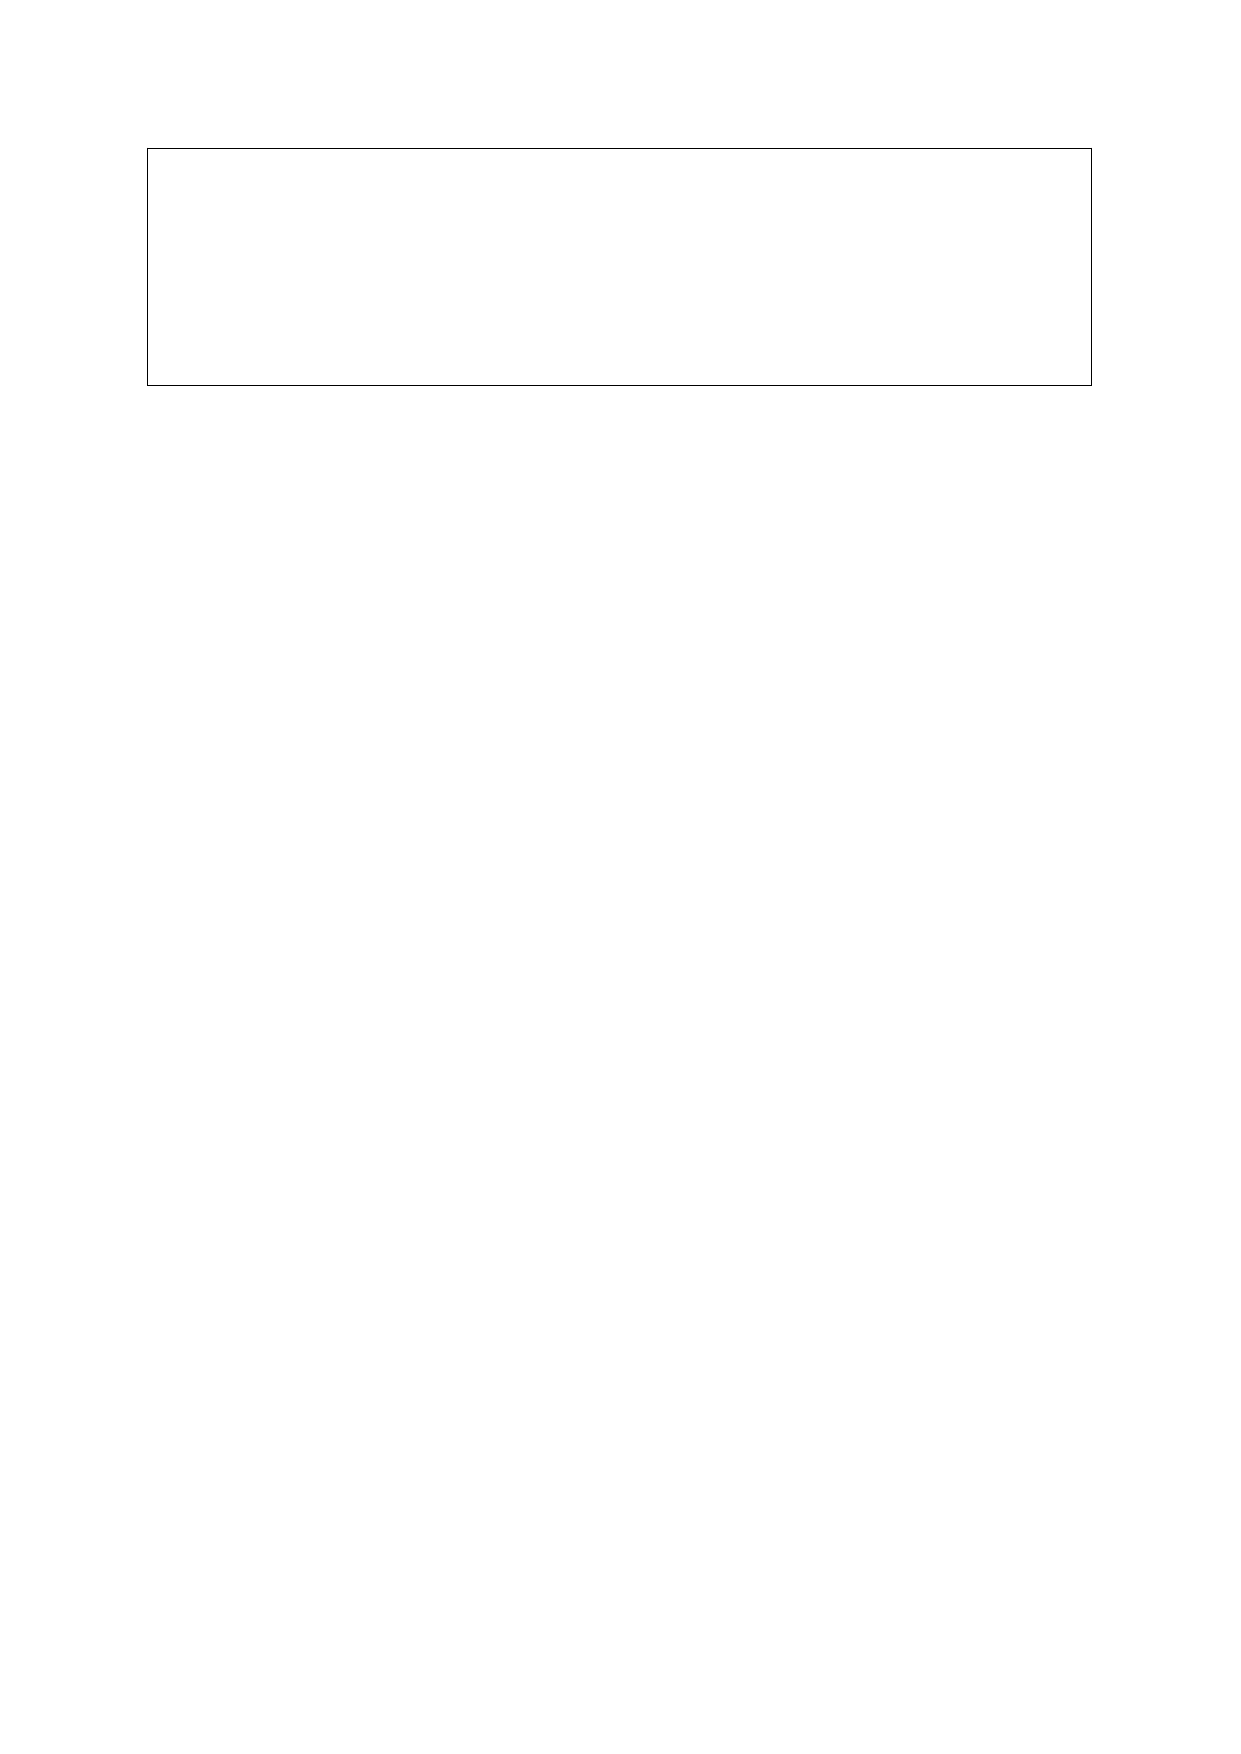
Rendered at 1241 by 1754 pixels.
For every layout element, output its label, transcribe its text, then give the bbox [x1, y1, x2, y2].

table_cell 4/17 本署舉辦《臺灣法學方法論壇精粹》新書發表會 4/23 本署舉辦《荷比盧星檢察實務》新書發表會 4/24 本署與劍青檢察官改革協會共同舉辦「檢察人事與效能改革研討會」 4/27 本署舉辦《菁英集粹—跨界對話二十年》新書發表會 4/28 本署舉辦《日本檢察實務》新書發表會及「研究者觀點下的日本 檢察官」專題演講，邀請日本一橋大學‧青山學院大學後藤昭名 譽教授擔任講座。 本署與臺日刑事法研究學會、中央警察大學水上警察學系共同舉 辦「日本檢察實務與海上犯罪-人民參與司法」研討會。 4/30 本署舉辦《最高檢察法鑒》新書發表會 本署與中華民國檢察官協會共同舉辦「韓國法院與檢察制度最新 發展趨勢」研討會，邀請韓國前憲法法院李榮真法官擔任報告 人，李東益、尹泰雲辯護士擔任座談人。 [148, 149, 1091, 385]
